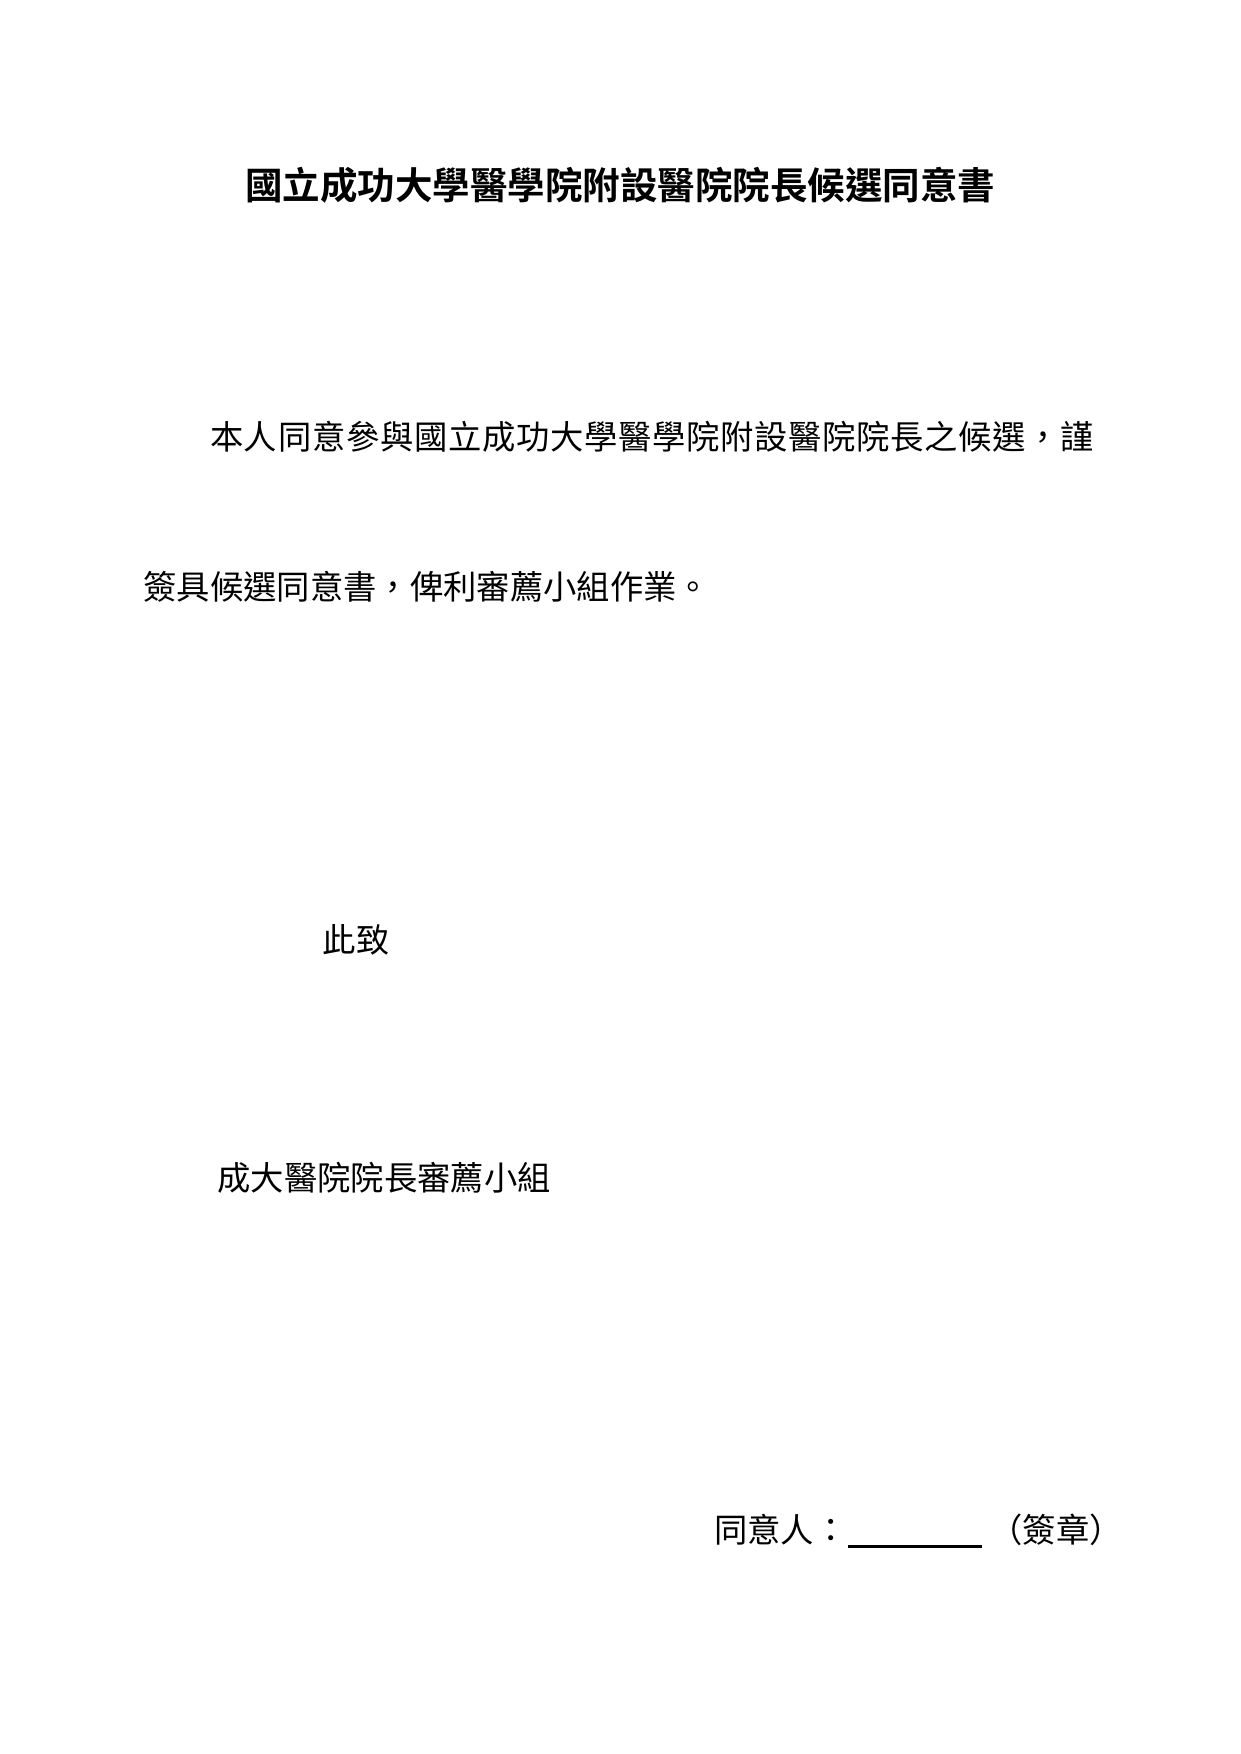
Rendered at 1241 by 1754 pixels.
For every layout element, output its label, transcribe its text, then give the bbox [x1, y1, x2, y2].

text 本人同意參與國立成功大學醫學院附設醫院院長之候選，謹簽具候選同意書，俾利審薦小組作業。 [143, 398, 1097, 623]
text 此致 [251, 900, 461, 975]
text 成大醫院院長審薦小組 [118, 1138, 650, 1213]
text 同意人： （簽章） [118, 1491, 1122, 1566]
text 國立成功大學醫學院附設醫院院長候選同意書 [118, 146, 1122, 221]
